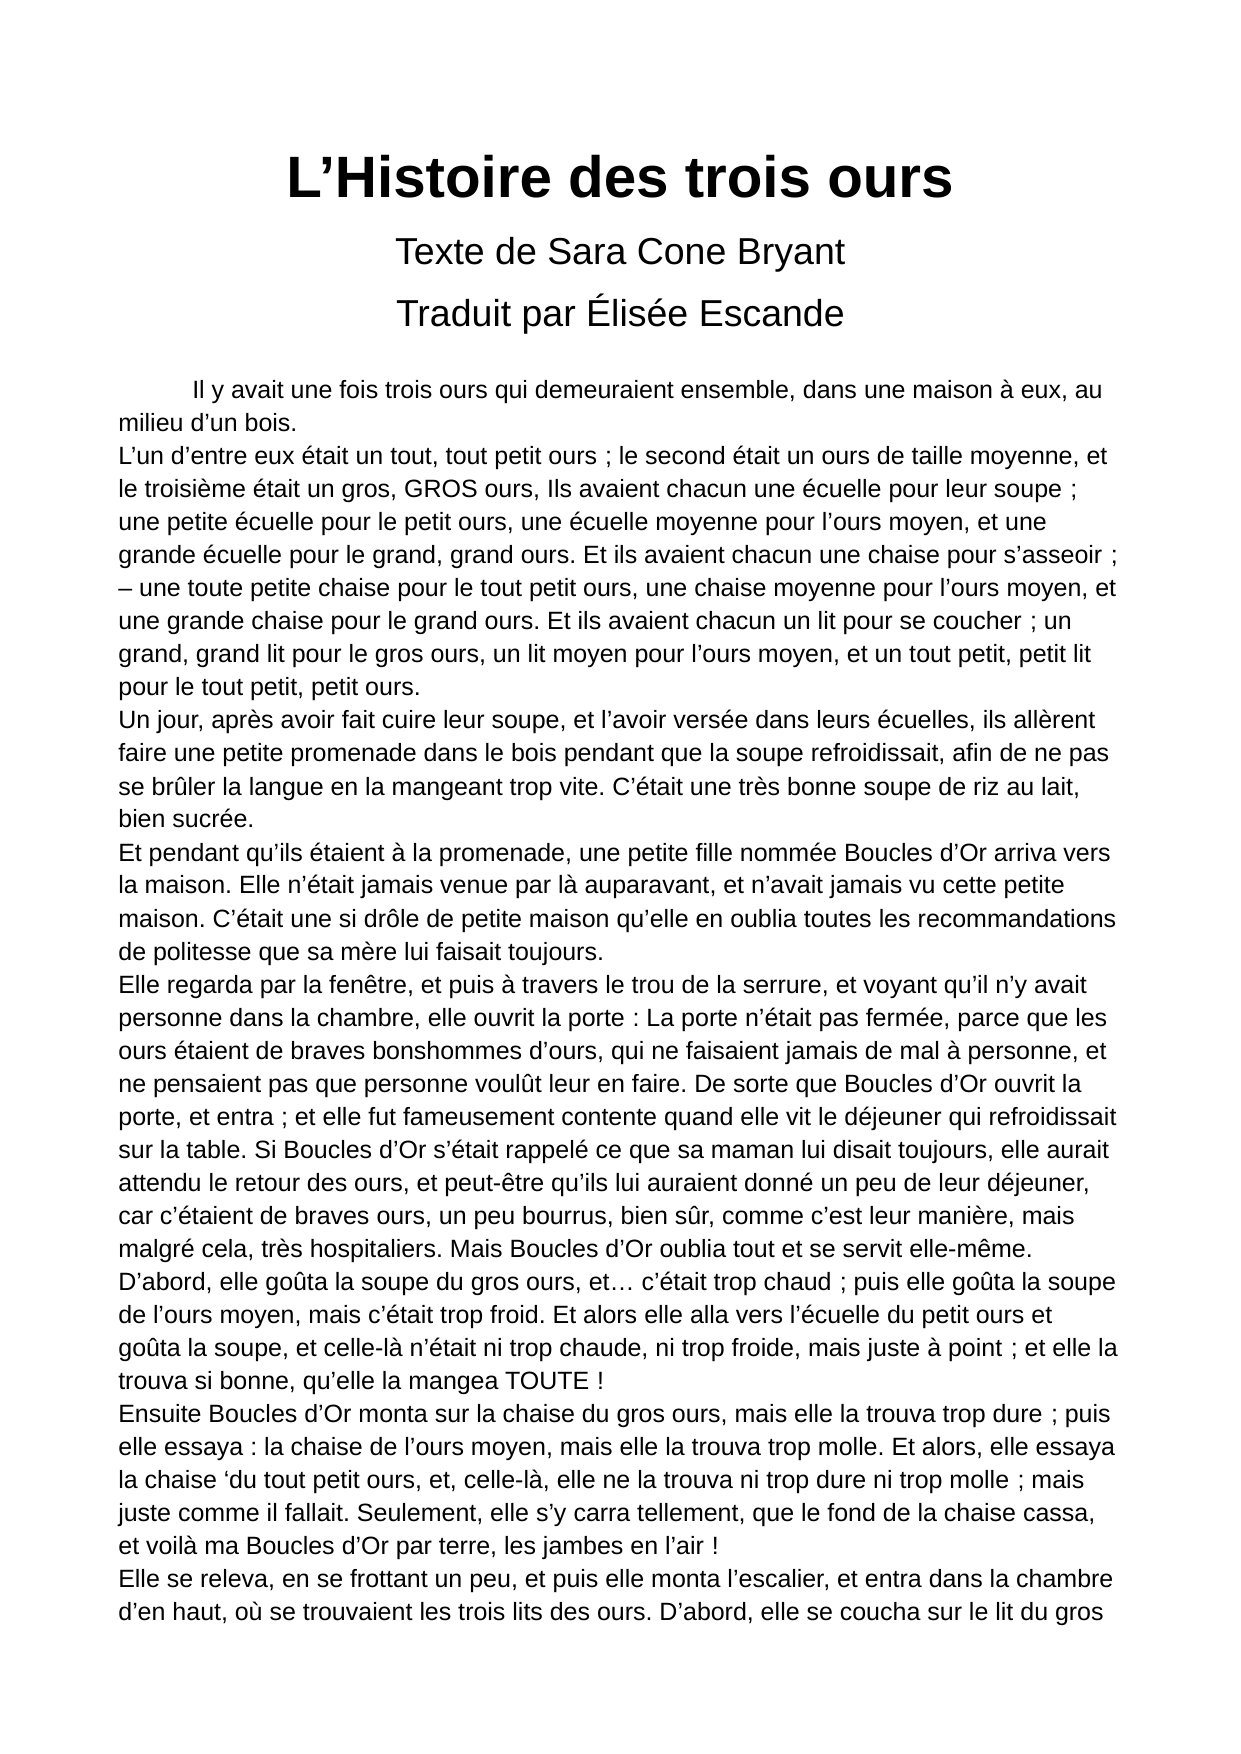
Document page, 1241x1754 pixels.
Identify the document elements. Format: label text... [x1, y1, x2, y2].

text D’abord, elle goûta la soupe du gros ours, et… c’était trop chaud ; puis elle goûta la soupe de l’ours moyen, mais c’était trop froid. Et alors elle alla vers l’écuelle du petit ours et goûta la soupe, et celle-là n’était ni trop chaude, ni trop froide, mais juste à point ; et elle la trouva si bonne, qu’elle la mangea TOUTE ! [118, 1267, 1122, 1394]
subtitle Texte de Sara Cone Bryant [118, 229, 1122, 272]
text L’un d’entre eux était un tout, tout petit ours ; le second était un ours de taille moyenne, et le troisième était un gros, GROS ours, Ils avaient chacun une écuelle pour leur soupe ; une petite écuelle pour le petit ours, une écuelle moyenne pour l’ours moyen, et une grande écuelle pour le grand, grand ours. Et ils avaient chacun une chaise pour s’asseoir ; – une toute petite chaise pour le tout petit ours, une chaise moyenne pour l’ours moyen, et une grande chaise pour le grand ours. Et ils avaient chacun un lit pour se coucher ; un grand, grand lit pour le gros ours, un lit moyen pour l’ours moyen, et un tout petit, petit lit pour le tout petit, petit ours. [118, 441, 1122, 701]
text Elle regarda par la fenêtre, et puis à travers le trou de la serrure, et voyant qu’il n’y avait personne dans la chambre, elle ouvrit la porte : La porte n’était pas fermée, parce que les ours étaient de braves bonshommes d’ours, qui ne faisaient jamais de mal à personne, et ne pensaient pas que personne voulût leur en faire. De sorte que Boucles d’Or ouvrit la porte, et entra ; et elle fut fameusement contente quand elle vit le déjeuner qui refroidissait sur la table. Si Boucles d’Or s’était rappelé ce que sa maman lui disait toujours, elle aurait attendu le retour des ours, et peut-être qu’ils lui auraient donné un peu de leur déjeuner, car c’étaient de braves ours, un peu bourrus, bien sûr, comme c’est leur manière, mais malgré cela, très hospitaliers. Mais Boucles d’Or oublia tout et se servit elle-même. [118, 969, 1122, 1262]
text Ensuite Boucles d’Or monta sur la chaise du gros ours, mais elle la trouva trop dure ; puis elle essaya : la chaise de l’ours moyen, mais elle la trouva trop molle. Et alors, elle essaya la chaise ‘du tout petit ours, et, celle-là, elle ne la trouva ni trop dure ni trop molle ; mais juste comme il fallait. Seulement, elle s’y carra tellement, que le fond de la chaise cassa, et voilà ma Boucles d’Or par terre, les jambes en l’air ! [118, 1399, 1122, 1560]
subtitle Traduit par Élisée Escande [118, 291, 1122, 334]
text Et pendant qu’ils étaient à la promenade, une petite fille nommée Boucles d’Or arriva vers la maison. Elle n’était jamais venue par là auparavant, et n’avait jamais vu cette petite maison. C’était une si drôle de petite maison qu’elle en oublia toutes les recommandations de politesse que sa mère lui faisait toujours. [118, 837, 1122, 965]
text Un jour, après avoir fait cuire leur soupe, et l’avoir versée dans leurs écuelles, ils allèrent faire une petite promenade dans le bois pendant que la soupe refroidissait, afin de ne pas se brûler la langue en la mangeant trop vite. C’était une très bonne soupe de riz au lait, bien sucrée. [118, 705, 1122, 833]
text Il y avait une fois trois ours qui demeuraient ensemble, dans une maison à eux, au milieu d’un bois. [118, 375, 1122, 437]
title L’Histoire des trois ours [118, 143, 1122, 210]
text Elle se releva, en se frottant un peu, et puis elle monta l’escalier, et entra dans la chambre d’en haut, où se trouvaient les trois lits des ours. D’abord, elle se coucha sur le lit du gros [118, 1564, 1122, 1626]
